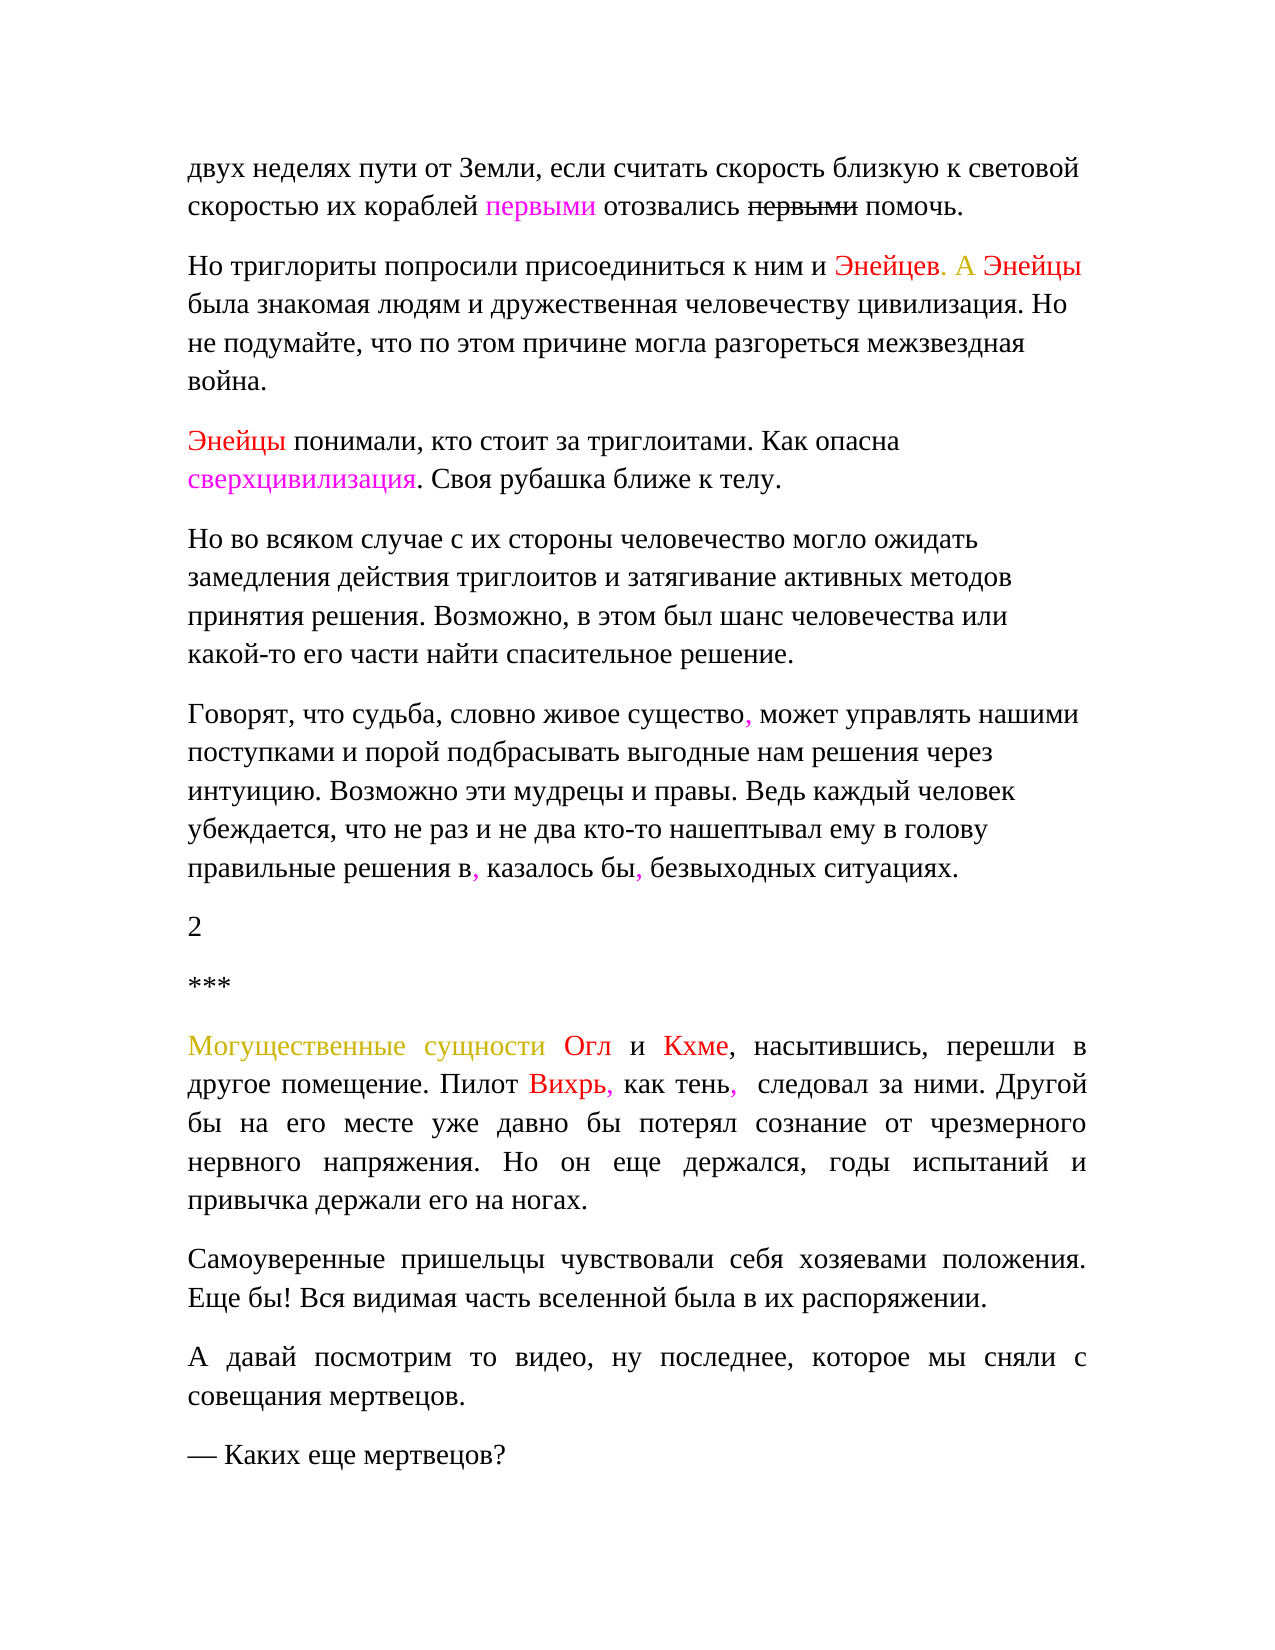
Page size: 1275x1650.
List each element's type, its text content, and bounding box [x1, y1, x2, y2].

text Говорят, что судьба, словно живое существо, может управлять нашими поступками и порой подбрасывать выгодные нам решения через интуицию. Возможно эти мудрецы и правы. Ведь каждый человек убеждается, что не раз и не два кто-то нашептывал ему в голову правильные решения в, казалось бы, безвыходных ситуациях. [187, 696, 1087, 883]
text двух неделях пути от Земли, если считать скорость близкую к световой скоростью их кораблей первыми отозвались первыми помочь. [187, 150, 1087, 222]
text Энейцы понимали, кто стоит за триглоитами. Как опасна сверхцивилизация. Своя рубашка ближе к телу. [187, 423, 1087, 495]
text — Каких еще мертвецов? [187, 1437, 1087, 1471]
text Самоуверенные пришельцы чувствовали себя хозяевами положения. Еще бы! Вся видимая часть вселенной была в их распоряжении. [187, 1242, 1087, 1314]
text Но во всяком случае с их стороны человечество могло ожидать замедления действия триглоитов и затягивание активных методов принятия решения. Возможно, в этом был шанс человечества или какой-то его части найти спасительное решение. [187, 521, 1087, 670]
text Но триглориты попросили присоединиться к ним и Энейцев. А Энейцы была знакомая людям и дружественная человечеству цивилизация. Но не подумайте, что по этом причине могла разгореться межзвездная война. [187, 248, 1087, 397]
text *** [187, 969, 1087, 1002]
text 2 [187, 909, 1087, 943]
text А давай посмотрим то видео, ну последнее, которое мы сняли с совещания мертвецов. [187, 1339, 1087, 1412]
text Могущественные сущности Огл и Кхме, насытившись, перешли в другое помещение. Пилот Вихрь, как тень, следовал за ними. Другой бы на его месте уже давно бы потерял сознание от чрезмерного нервного напряжения. Но он еще держался, годы испытаний и привычка держали его на ногах. [187, 1028, 1087, 1216]
